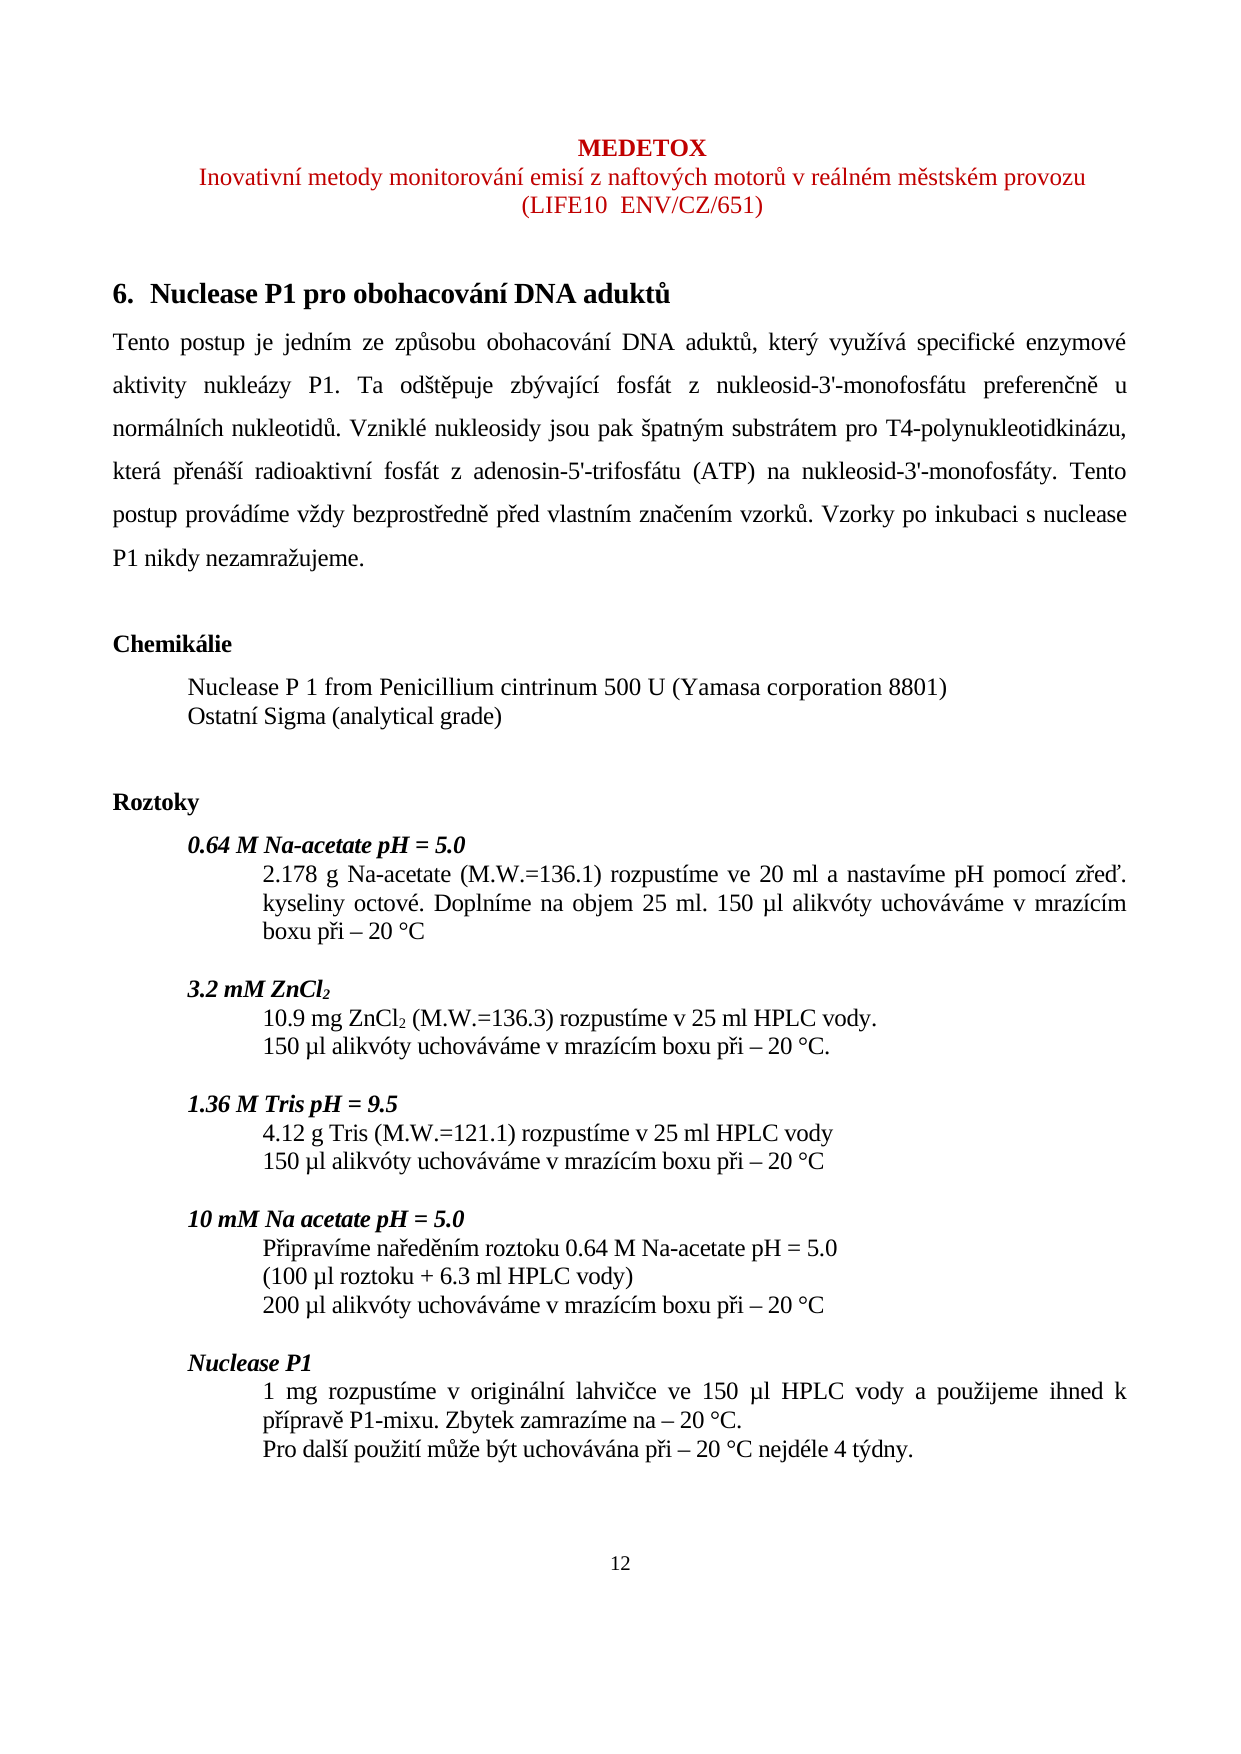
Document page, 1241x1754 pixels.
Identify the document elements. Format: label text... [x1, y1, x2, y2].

text 2.178 g Na-acetate (M.W.=136.1) rozpustíme ve 20 ml a nastavíme pH pomocí zřeď. kyseliny octové. Doplníme na objem 25 ml. 150 µl alikvóty uchováváme v mrazícím boxu při – 20 °C [112, 859, 1128, 945]
text 3.2 mM ZnCl2 [112, 974, 1128, 1003]
text Chemikálie [112, 629, 1128, 658]
text Nuclease P1 [112, 1348, 1128, 1376]
text Připravíme naředěním roztoku 0.64 M Na-acetate pH = 5.0 [112, 1233, 1128, 1261]
text 10.9 mg ZnCl2 (M.W.=136.3) rozpustíme v 25 ml HPLC vody. [112, 1003, 1128, 1031]
text Nuclease P 1 from Penicillium cintrinum 500 U (Yamasa corporation 8801) [112, 672, 1128, 701]
text 150 µl alikvóty uchováváme v mrazícím boxu při – 20 °C. [112, 1031, 1128, 1060]
text 200 µl alikvóty uchováváme v mrazícím boxu při – 20 °C [112, 1290, 1128, 1319]
list Nuclease P1 pro obohacování DNA aduktů [112, 277, 1128, 310]
text Pro další použití může být uchovávána při – 20 °C nejdéle 4 týdny. [112, 1434, 1128, 1463]
text 1.36 M Tris pH = 9.5 [112, 1089, 1128, 1118]
text (100 µl roztoku + 6.3 ml HPLC vody) [112, 1261, 1128, 1290]
text 10 mM Na acetate pH = 5.0 [112, 1204, 1128, 1233]
text 150 µl alikvóty uchováváme v mrazícím boxu při – 20 °C [112, 1146, 1128, 1175]
text 4.12 g Tris (M.W.=121.1) rozpustíme v 25 ml HPLC vody [112, 1118, 1128, 1146]
text 1 mg rozpustíme v originální lahvičce ve 150 µl HPLC vody a použijeme ihned k přípravě P1-mixu. Zbytek zamrazíme na – 20 °C. [112, 1376, 1128, 1434]
text Tento postup je jedním ze způsobu obohacování DNA aduktů, který využívá specifické enzymové aktivity nukleázy P1. Ta odštěpuje zbývající fosfát z nukleosid-3'-monofosfátu preferenčně u normálních nukleotidů. Vzniklé nukleosidy jsou pak špatným substrátem pro T4-polynukleotidkinázu, která přenáší radioaktivní fosfát z adenosin-5'-trifosfátu (ATP) na nukleosid-3'-monofosfáty. Tento postup provádíme vždy bezprostředně před vlastním značením vzorků. Vzorky po inkubaci s nuclease P1 nikdy nezamražujeme. [112, 327, 1128, 571]
text Ostatní Sigma (analytical grade) [112, 701, 1128, 729]
text Roztoky [112, 787, 1128, 816]
text 0.64 M Na-acetate pH = 5.0 [112, 830, 1128, 859]
